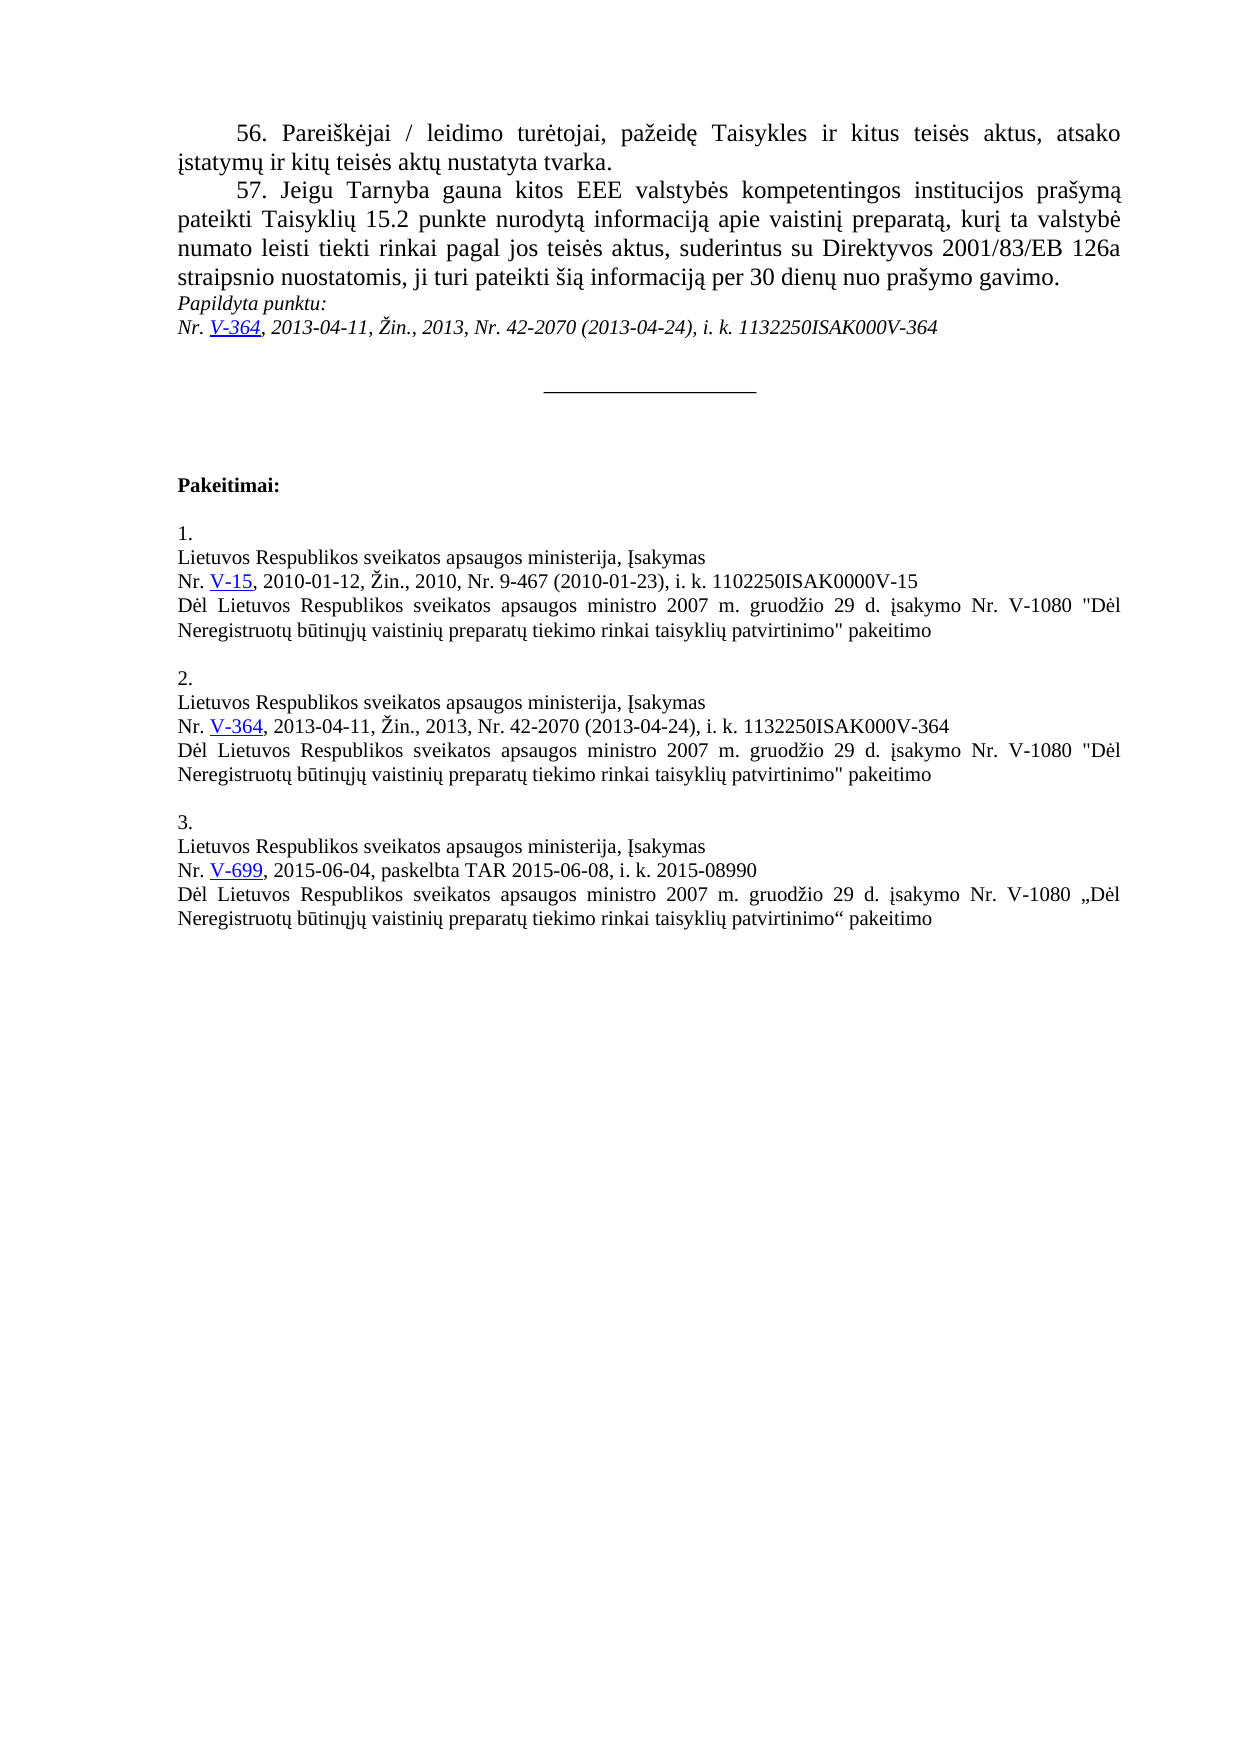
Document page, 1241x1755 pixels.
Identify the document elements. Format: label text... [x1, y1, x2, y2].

text Dėl Lietuvos Respublikos sveikatos apsaugos ministro 2007 m. gruodžio 29 d. įsakymo Nr. V-1080 "Dėl Neregistruotų būtinųjų vaistinių preparatų tiekimo rinkai taisyklių patvirtinimo" pakeitimo [177, 593, 1122, 642]
text Papildyta punktu: [177, 291, 1122, 315]
text Nr. V-15, 2010-01-12, Žin., 2010, Nr. 9-467 (2010-01-23), i. k. 1102250ISAK0000V-15 [177, 569, 1122, 593]
text 56. Pareiškėjai / leidimo turėtojai, pažeidę Taisykles ir kitus teisės aktus, atsako įstatymų ir kitų teisės aktų nustatyta tvarka. [177, 118, 1122, 176]
text Nr. V-364, 2013-04-11, Žin., 2013, Nr. 42-2070 (2013-04-24), i. k. 1132250ISAK000V-364 [177, 315, 1122, 339]
text 57. Jeigu Tarnyba gauna kitos EEE valstybės kompetentingos institucijos prašymą pateikti Taisyklių 15.2 punkte nurodytą informaciją apie vaistinį preparatą, kurį ta valstybė numato leisti tiekti rinkai pagal jos teisės aktus, suderintus su Direktyvos 2001/83/EB 126a straipsnio nuostatomis, ji turi pateikti šią informaciją per 30 dienų nuo prašymo gavimo. [177, 176, 1122, 291]
text Pakeitimai: [177, 473, 1122, 497]
text 3. [177, 810, 1122, 834]
text Lietuvos Respublikos sveikatos apsaugos ministerija, Įsakymas [177, 690, 1122, 714]
text Dėl Lietuvos Respublikos sveikatos apsaugos ministro 2007 m. gruodžio 29 d. įsakymo Nr. V-1080 "Dėl Neregistruotų būtinųjų vaistinių preparatų tiekimo rinkai taisyklių patvirtinimo" pakeitimo [177, 738, 1122, 786]
text Nr. V-699, 2015-06-04, paskelbta TAR 2015-06-08, i. k. 2015-08990 [177, 858, 1122, 882]
text Lietuvos Respublikos sveikatos apsaugos ministerija, Įsakymas [177, 834, 1122, 858]
text 2. [177, 666, 1122, 690]
text Lietuvos Respublikos sveikatos apsaugos ministerija, Įsakymas [177, 545, 1122, 569]
text _________________ [177, 367, 1122, 396]
text Nr. V-364, 2013-04-11, Žin., 2013, Nr. 42-2070 (2013-04-24), i. k. 1132250ISAK000V-364 [177, 714, 1122, 738]
text 1. [177, 521, 1122, 545]
text Dėl Lietuvos Respublikos sveikatos apsaugos ministro 2007 m. gruodžio 29 d. įsakymo Nr. V-1080 „Dėl Neregistruotų būtinųjų vaistinių preparatų tiekimo rinkai taisyklių patvirtinimo“ pakeitimo [177, 882, 1122, 930]
